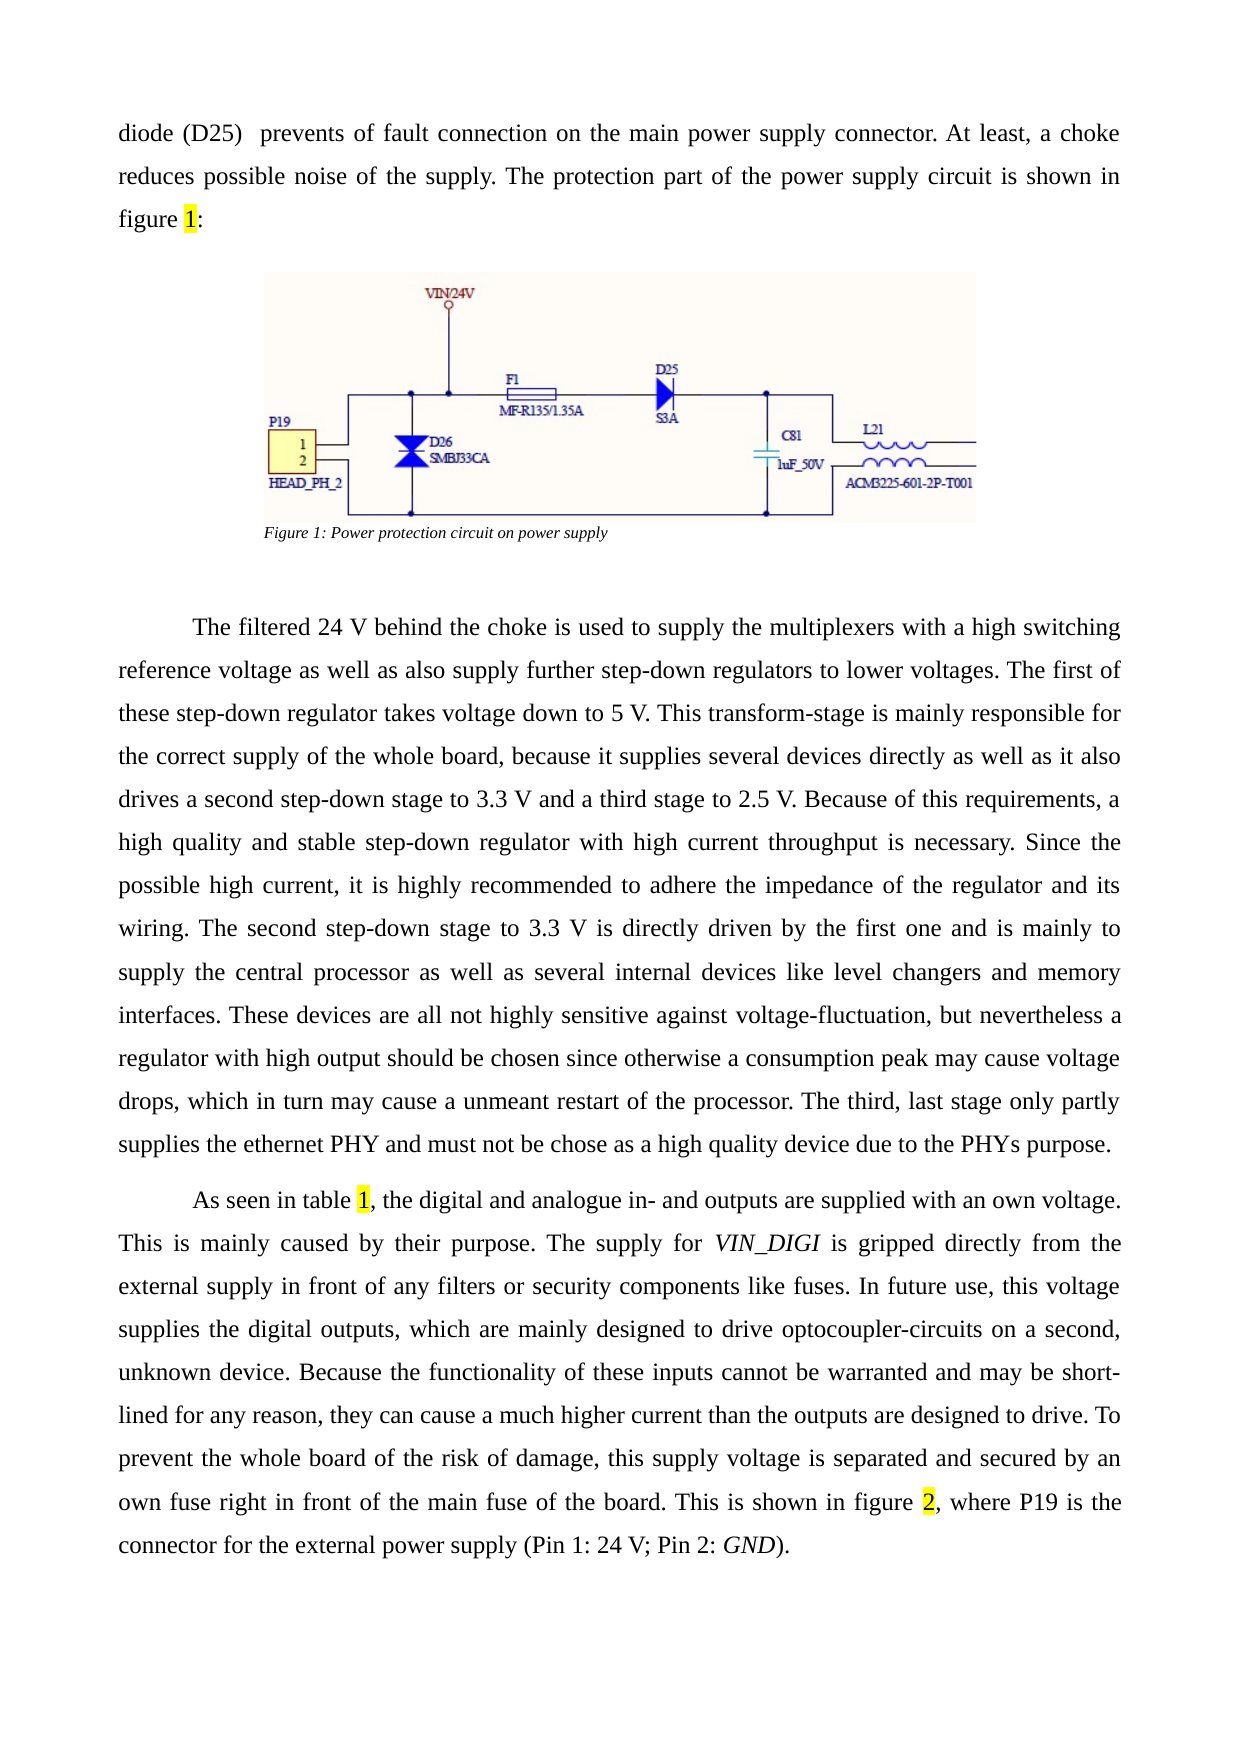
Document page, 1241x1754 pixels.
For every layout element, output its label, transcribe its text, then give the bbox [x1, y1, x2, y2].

text diode (D25) prevents of fault connection on the main power supply connector. At least, a choke reduces possible noise of the supply. The protection part of the power supply circuit is shown in figure 1: [118, 118, 1122, 233]
picture [263, 272, 977, 523]
text The filtered 24 V behind the choke is used to supply the multiplexers with a high switching reference voltage as well as also supply further step-down regulators to lower voltages. The first of these step-down regulator takes voltage down to 5 V. This transform-stage is mainly responsible for the correct supply of the whole board, because it supplies several devices directly as well as it also drives a second step-down stage to 3.3 V and a third stage to 2.5 V. Because of this requirements, a high quality and stable step-down regulator with high current throughput is necessary. Since the possible high current, it is highly recommended to adhere the impedance of the regulator and its wiring. The second step-down stage to 3.3 V is directly driven by the first one and is mainly to supply the central processor as well as several internal devices like level changers and memory interfaces. These devices are all not highly sensitive against voltage-fluctuation, but nevertheless a regulator with high output should be chosen since otherwise a consumption peak may cause voltage drops, which in turn may cause a unmeant restart of the processor. The third, last stage only partly supplies the ethernet PHY and must not be chose as a high quality device due to the PHYs purpose. [118, 612, 1122, 1158]
text Figure 1: Power protection circuit on power supply [264, 523, 976, 542]
text As seen in table 1, the digital and analogue in- and outputs are supplied with an own voltage. This is mainly caused by their purpose. The supply for VIN_DIGI is gripped directly from the external supply in front of any filters or security components like fuses. In future use, this voltage supplies the digital outputs, which are mainly designed to drive optocoupler-circuits on a second, unknown device. Because the functionality of these inputs cannot be warranted and may be short-lined for any reason, they can cause a much higher current than the outputs are designed to drive. To prevent the whole board of the risk of damage, this supply voltage is separated and secured by an own fuse right in front of the main fuse of the board. This is shown in figure 2, where P19 is the connector for the external power supply (Pin 1: 24 V; Pin 2: GND). [118, 1185, 1122, 1558]
